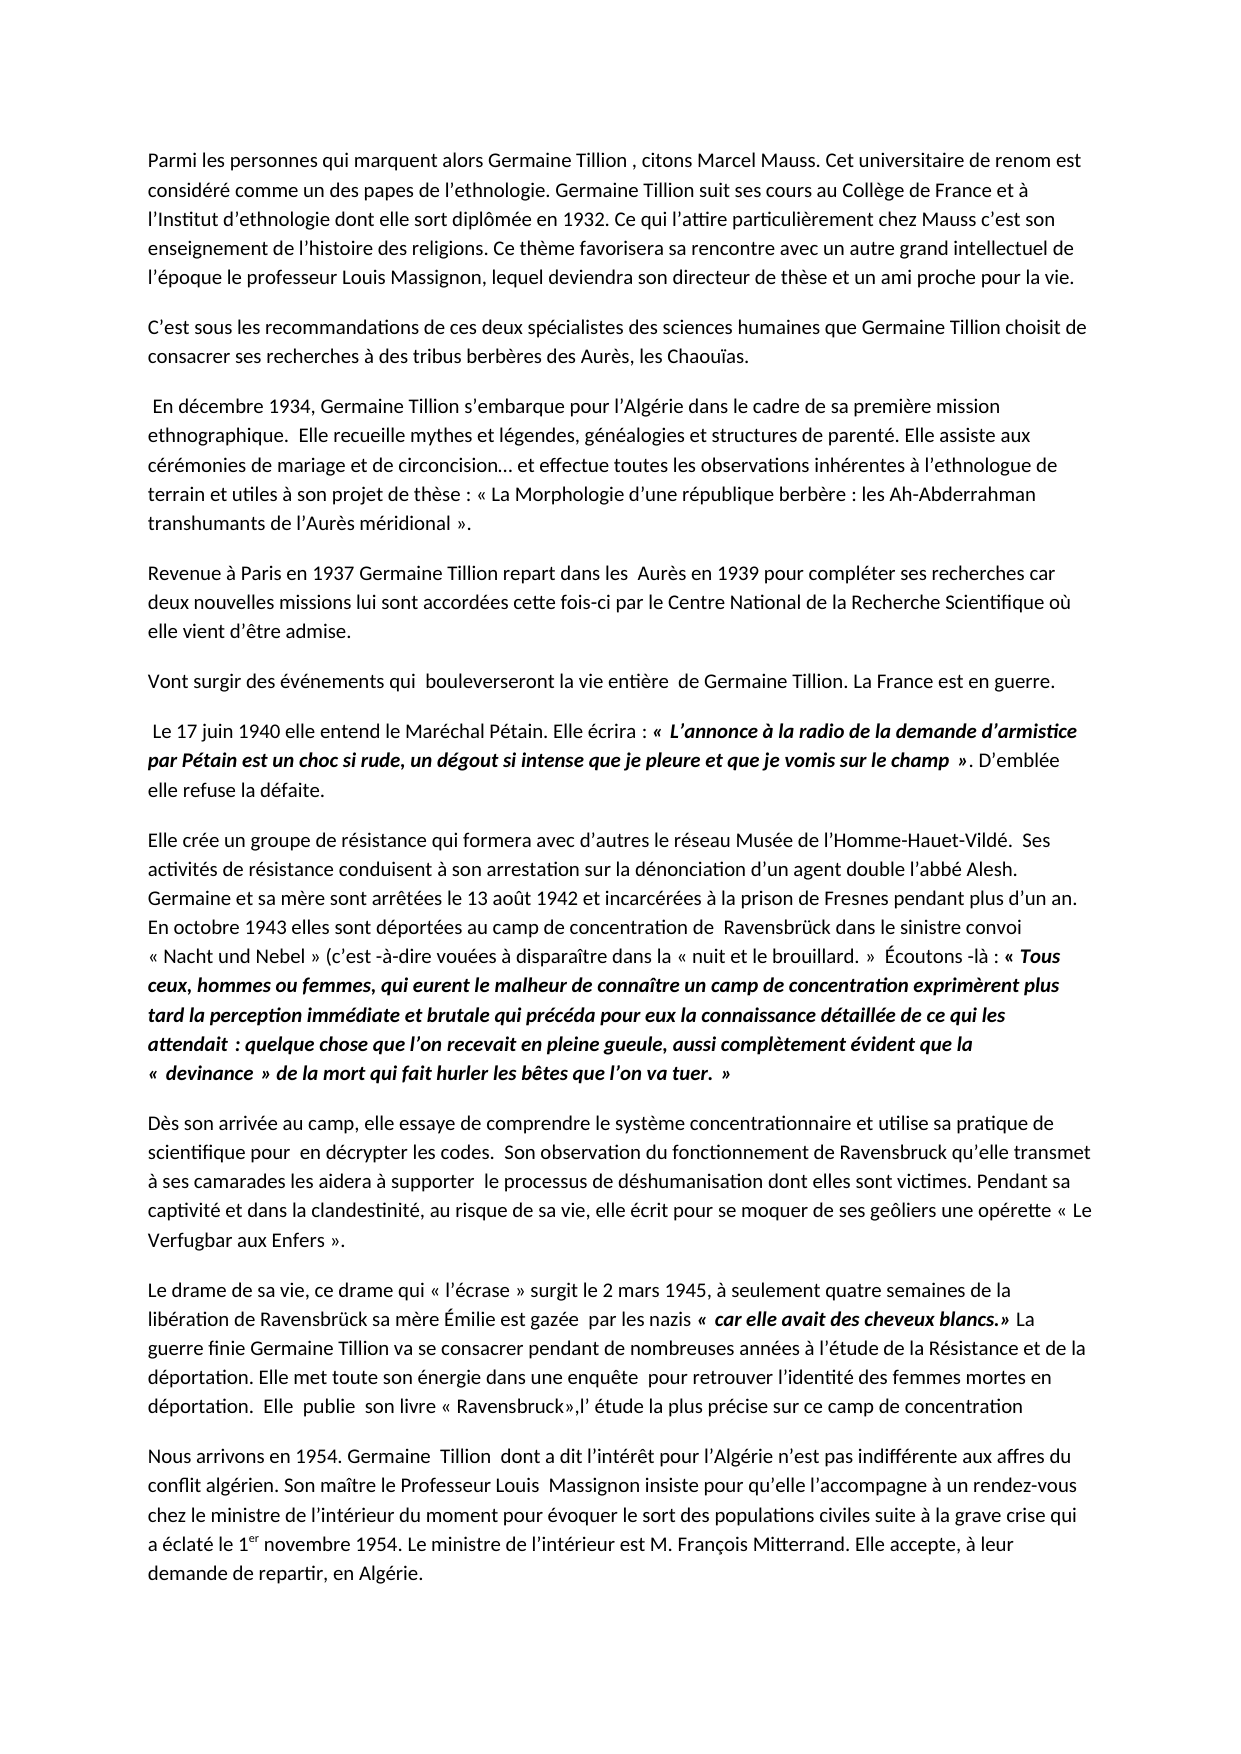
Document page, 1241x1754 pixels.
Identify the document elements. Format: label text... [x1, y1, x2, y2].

text Elle crée un groupe de résistance qui formera avec d’autres le réseau Musée de l’Homme-Hauet-Vildé. Ses activités de résistance conduisent à son arrestation sur la dénonciation d’un agent double l’abbé Alesh. Germaine et sa mère sont arrêtées le 13 août 1942 et incarcérées à la prison de Fresnes pendant plus d’un an. En octobre 1943 elles sont déportées au camp de concentration de Ravensbrück dans le sinistre convoi « Nacht und Nebel » (c’est -à-dire vouées à disparaître dans la « nuit et le brouillard. » Écoutons -là : « Tous ceux, hommes ou femmes, qui eurent le malheur de connaître un camp de concentration exprimèrent plus tard la perception immédiate et brutale qui précéda pour eux la connaissance détaillée de ce qui les attendait : quelque chose que l’on recevait en pleine gueule, aussi complètement évident que la « devinance » de la mort qui fait hurler les bêtes que l’on va tuer. » [148, 827, 1093, 1086]
text Vont surgir des événements qui bouleverseront la vie entière de Germaine Tillion. La France est en guerre. [148, 668, 1093, 694]
text Le 17 juin 1940 elle entend le Maréchal Pétain. Elle écrira : « L’annonce à la radio de la demande d’armistice par Pétain est un choc si rude, un dégout si intense que je pleure et que je vomis sur le champ ». D’emblée elle refuse la défaite. [148, 718, 1093, 802]
text Nous arrivons en 1954. Germaine Tillion dont a dit l’intérêt pour l’Algérie n’est pas indifférente aux affres du conflit algérien. Son maître le Professeur Louis Massignon insiste pour qu’elle l’accompagne à un rendez-vous chez le ministre de l’intérieur du moment pour évoquer le sort des populations civiles suite à la grave crise qui a éclaté le 1er novembre 1954. Le ministre de l’intérieur est M. François Mitterrand. Elle accepte, à leur demande de repartir, en Algérie. [148, 1443, 1093, 1586]
text Revenue à Paris en 1937 Germaine Tillion repart dans les Aurès en 1939 pour compléter ses recherches car deux nouvelles missions lui sont accordées cette fois-ci par le Centre National de la Recherche Scientifique où elle vient d’être admise. [148, 560, 1093, 644]
text En décembre 1934, Germaine Tillion s’embarque pour l’Algérie dans le cadre de sa première mission ethnographique. Elle recueille mythes et légendes, généalogies et structures de parenté. Elle assiste aux cérémonies de mariage et de circoncision… et effectue toutes les observations inhérentes à l’ethnologue de terrain et utiles à son projet de thèse : « La Morphologie d’une république berbère : les Ah-Abderrahman transhumants de l’Aurès méridional ». [148, 393, 1093, 536]
text C’est sous les recommandations de ces deux spécialistes des sciences humaines que Germaine Tillion choisit de consacrer ses recherches à des tribus berbères des Aurès, les Chaouïas. [148, 314, 1093, 369]
text Parmi les personnes qui marquent alors Germaine Tillion , citons Marcel Mauss. Cet universitaire de renom est considéré comme un des papes de l’ethnologie. Germaine Tillion suit ses cours au Collège de France et à l’Institut d’ethnologie dont elle sort diplômée en 1932. Ce qui l’attire particulièrement chez Mauss c’est son enseignement de l’histoire des religions. Ce thème favorisera sa rencontre avec un autre grand intellectuel de l’époque le professeur Louis Massignon, lequel deviendra son directeur de thèse et un ami proche pour la vie. [148, 148, 1093, 290]
text Dès son arrivée au camp, elle essaye de comprendre le système concentrationnaire et utilise sa pratique de scientifique pour en décrypter les codes. Son observation du fonctionnement de Ravensbruck qu’elle transmet à ses camarades les aidera à supporter le processus de déshumanisation dont elles sont victimes. Pendant sa captivité et dans la clandestinité, au risque de sa vie, elle écrit pour se moquer de ses geôliers une opérette « Le Verfugbar aux Enfers ». [148, 1110, 1093, 1252]
text Le drame de sa vie, ce drame qui « l’écrase » surgit le 2 mars 1945, à seulement quatre semaines de la libération de Ravensbrück sa mère Émilie est gazée par les nazis « car elle avait des cheveux blancs.» La guerre finie Germaine Tillion va se consacrer pendant de nombreuses années à l’étude de la Résistance et de la déportation. Elle met toute son énergie dans une enquête pour retrouver l’identité des femmes mortes en déportation. Elle publie son livre « Ravensbruck»,l’ étude la plus précise sur ce camp de concentration [148, 1277, 1093, 1419]
